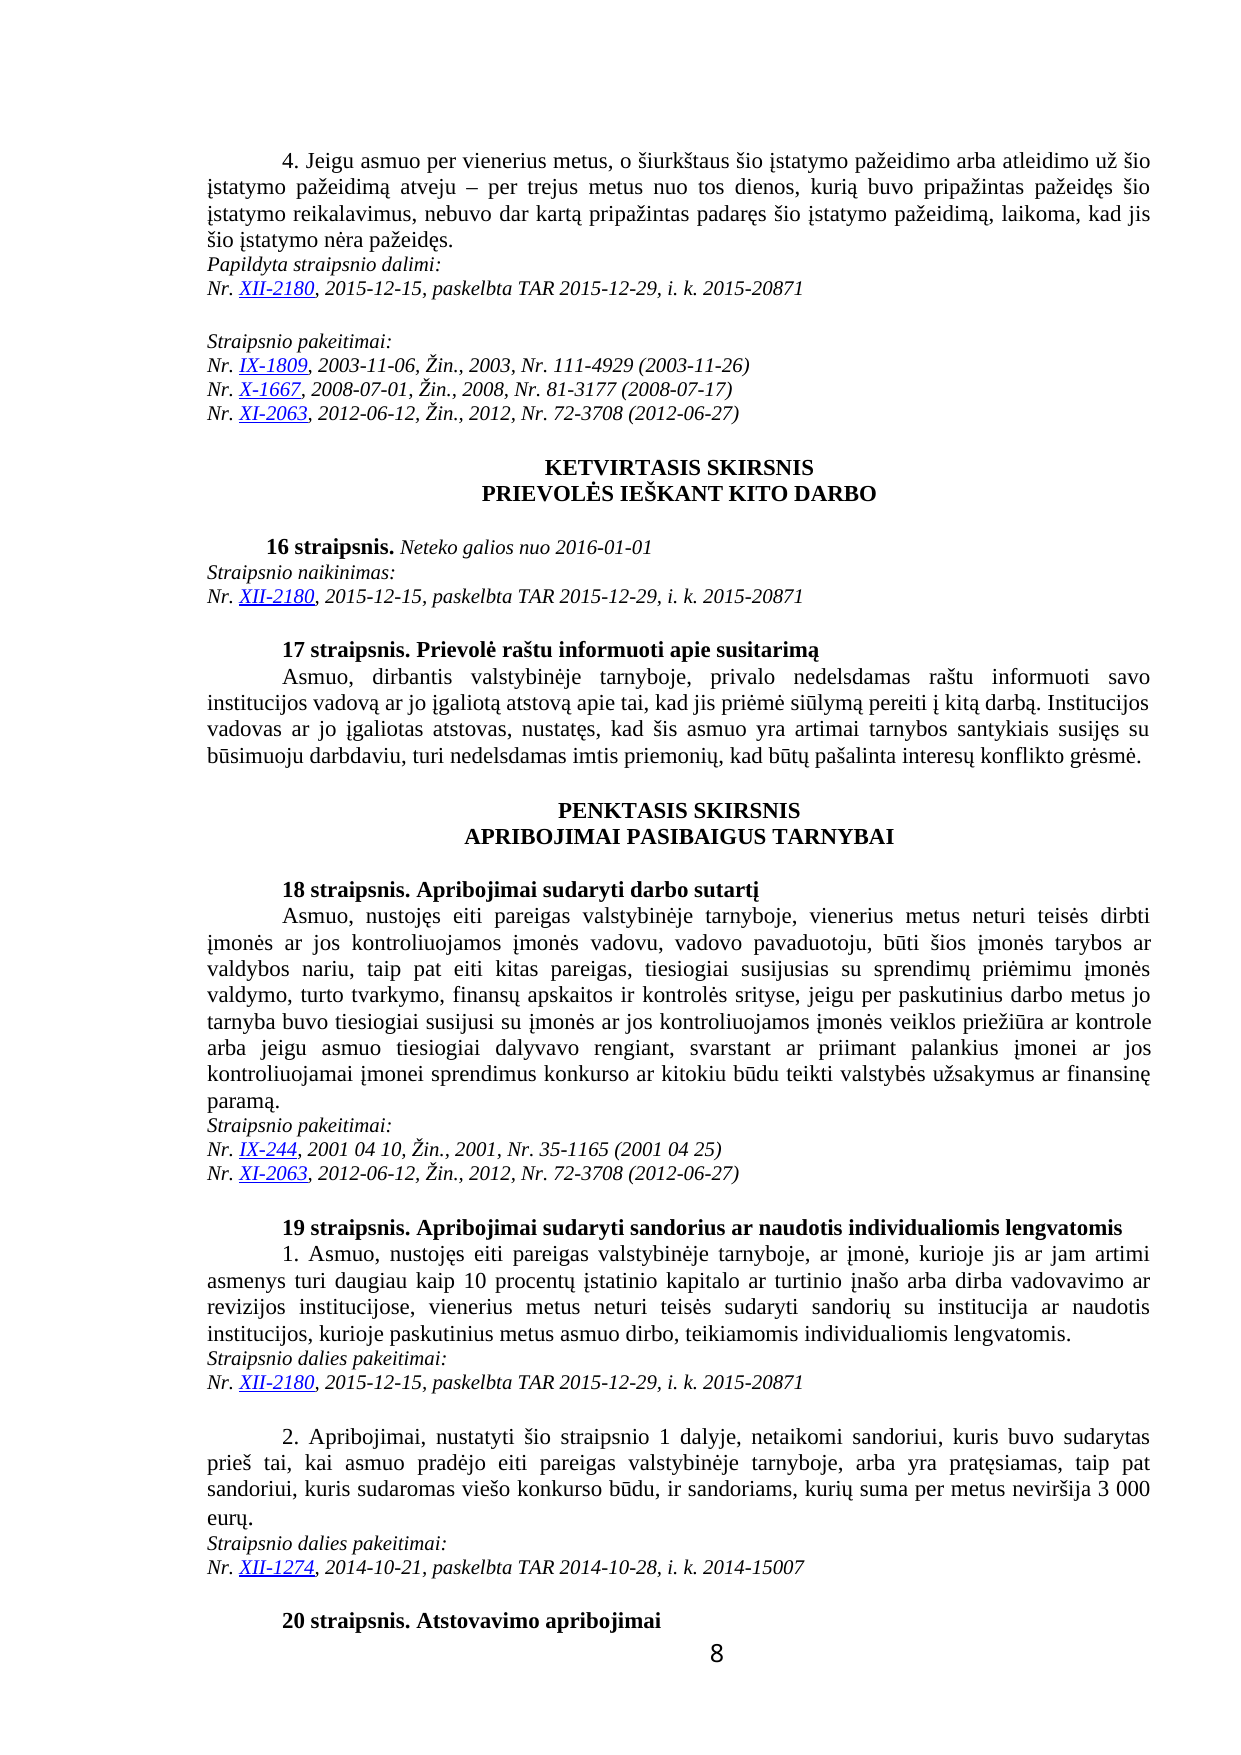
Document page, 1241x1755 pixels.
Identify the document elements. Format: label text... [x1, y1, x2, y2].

text 4. Jeigu asmuo per vienerius metus, o šiurkštaus šio įstatymo pažeidimo arba atleidimo už šio įstatymo pažeidimą atveju – per trejus metus nuo tos dienos, kurią buvo pripažintas pažeidęs šio įstatymo reikalavimus, nebuvo dar kartą pripažintas padaręs šio įstatymo pažeidimą, laikoma, kad jis šio įstatymo nėra pažeidęs. [207, 147, 1152, 252]
text 18 straipsnis. Apribojimai sudaryti darbo sutartį [207, 876, 1152, 902]
text 2. Apribojimai, nustatyti šio straipsnio 1 dalyje, netaikomi sandoriui, kuris buvo sudarytas prieš tai, kai asmuo pradėjo eiti pareigas valstybinėje tarnyboje, arba yra pratęsiamas, taip pat sandoriui, kuris sudaromas viešo konkurso būdu, ir sandoriams, kurių suma per metus neviršija 3 000 eurų. [207, 1423, 1152, 1531]
text Straipsnio pakeitimai: [207, 1113, 1152, 1137]
text Asmuo, dirbantis valstybinėje tarnyboje, privalo nedelsdamas raštu informuoti savo institucijos vadovą ar jo įgaliotą atstovą apie tai, kad jis priėmė siūlymą pereiti į kitą darbą. Institucijos vadovas ar jo įgaliotas atstovas, nustatęs, kad šis asmuo yra artimai tarnybos santykiais susijęs su būsimuoju darbdaviu, turi nedelsdamas imtis priemonių, kad būtų pašalinta interesų konflikto grėsmė. [207, 663, 1152, 768]
text 19 straipsnis. Apribojimai sudaryti sandorius ar naudotis individualiomis lengvatomis [282, 1214, 1152, 1241]
text Straipsnio dalies pakeitimai: [207, 1531, 1152, 1555]
text Nr. X-1667, 2008-07-01, Žin., 2008, Nr. 81-3177 (2008-07-17) [207, 377, 1152, 401]
text Asmuo, nustojęs eiti pareigas valstybinėje tarnyboje, vienerius metus neturi teisės dirbti įmonės ar jos kontroliuojamos įmonės vadovu, vadovo pavaduotoju, būti šios įmonės tarybos ar valdybos nariu, taip pat eiti kitas pareigas, tiesiogiai susijusias su sprendimų priėmimu įmonės valdymo, turto tvarkymo, finansų apskaitos ir kontrolės srityse, jeigu per paskutinius darbo metus jo tarnyba buvo tiesiogiai susijusi su įmonės ar jos kontroliuojamos įmonės veiklos priežiūra ar kontrole arba jeigu asmuo tiesiogiai dalyvavo rengiant, svarstant ar priimant palankius įmonei ar jos kontroliuojamai įmonei sprendimus konkurso ar kitokiu būdu teikti valstybės užsakymus ar finansinę paramą. [207, 902, 1152, 1113]
text Papildyta straipsnio dalimi: [207, 252, 1152, 276]
text Nr. XI-2063, 2012-06-12, Žin., 2012, Nr. 72-3708 (2012-06-27) [207, 1161, 1152, 1185]
text 1. Asmuo, nustojęs eiti pareigas valstybinėje tarnyboje, ar įmonė, kurioje jis ar jam artimi asmenys turi daugiau kaip 10 procentų įstatinio kapitalo ar turtinio įnašo arba dirba vadovavimo ar revizijos institucijose, vienerius metus neturi teisės sudaryti sandorių su institucija ar naudotis institucijos, kurioje paskutinius metus asmuo dirbo, teikiamomis individualiomis lengvatomis. [207, 1241, 1152, 1346]
text Nr. XII-2180, 2015-12-15, paskelbta TAR 2015-12-29, i. k. 2015-20871 [207, 276, 1152, 300]
text PRIEVOLĖS IEŠKANT KITO DARBO [207, 481, 1152, 507]
text Straipsnio naikinimas: [207, 559, 1152, 584]
text Nr. XI-2063, 2012-06-12, Žin., 2012, Nr. 72-3708 (2012-06-27) [207, 401, 1152, 425]
text 16 straipsnis. Neteko galios nuo 2016-01-01 [207, 533, 1152, 559]
text Straipsnio dalies pakeitimai: [207, 1346, 1152, 1370]
text Nr. XII-1274, 2014-10-21, paskelbta TAR 2014-10-28, i. k. 2014-15007 [207, 1555, 1152, 1579]
text APRIBOJIMAI PASIBAIGUS TARNYBAI [207, 823, 1152, 850]
text Nr. IX-1809, 2003-11-06, Žin., 2003, Nr. 111-4929 (2003-11-26) [207, 353, 1152, 377]
text Nr. XII-2180, 2015-12-15, paskelbta TAR 2015-12-29, i. k. 2015-20871 [207, 584, 1152, 608]
text 20 straipsnis. Atstovavimo apribojimai [207, 1607, 1152, 1634]
text 17 straipsnis. Prievolė raštu informuoti apie susitarimą [207, 636, 1152, 663]
text Nr. XII-2180, 2015-12-15, paskelbta TAR 2015-12-29, i. k. 2015-20871 [207, 1370, 1152, 1394]
text Nr. IX-244, 2001 04 10, Žin., 2001, Nr. 35-1165 (2001 04 25) [207, 1137, 1152, 1161]
text KETVIRTASIS SKIRSNIS [207, 454, 1152, 481]
text PENKTASIS SKIRSNIS [207, 797, 1152, 823]
text Straipsnio pakeitimai: [207, 329, 1152, 353]
